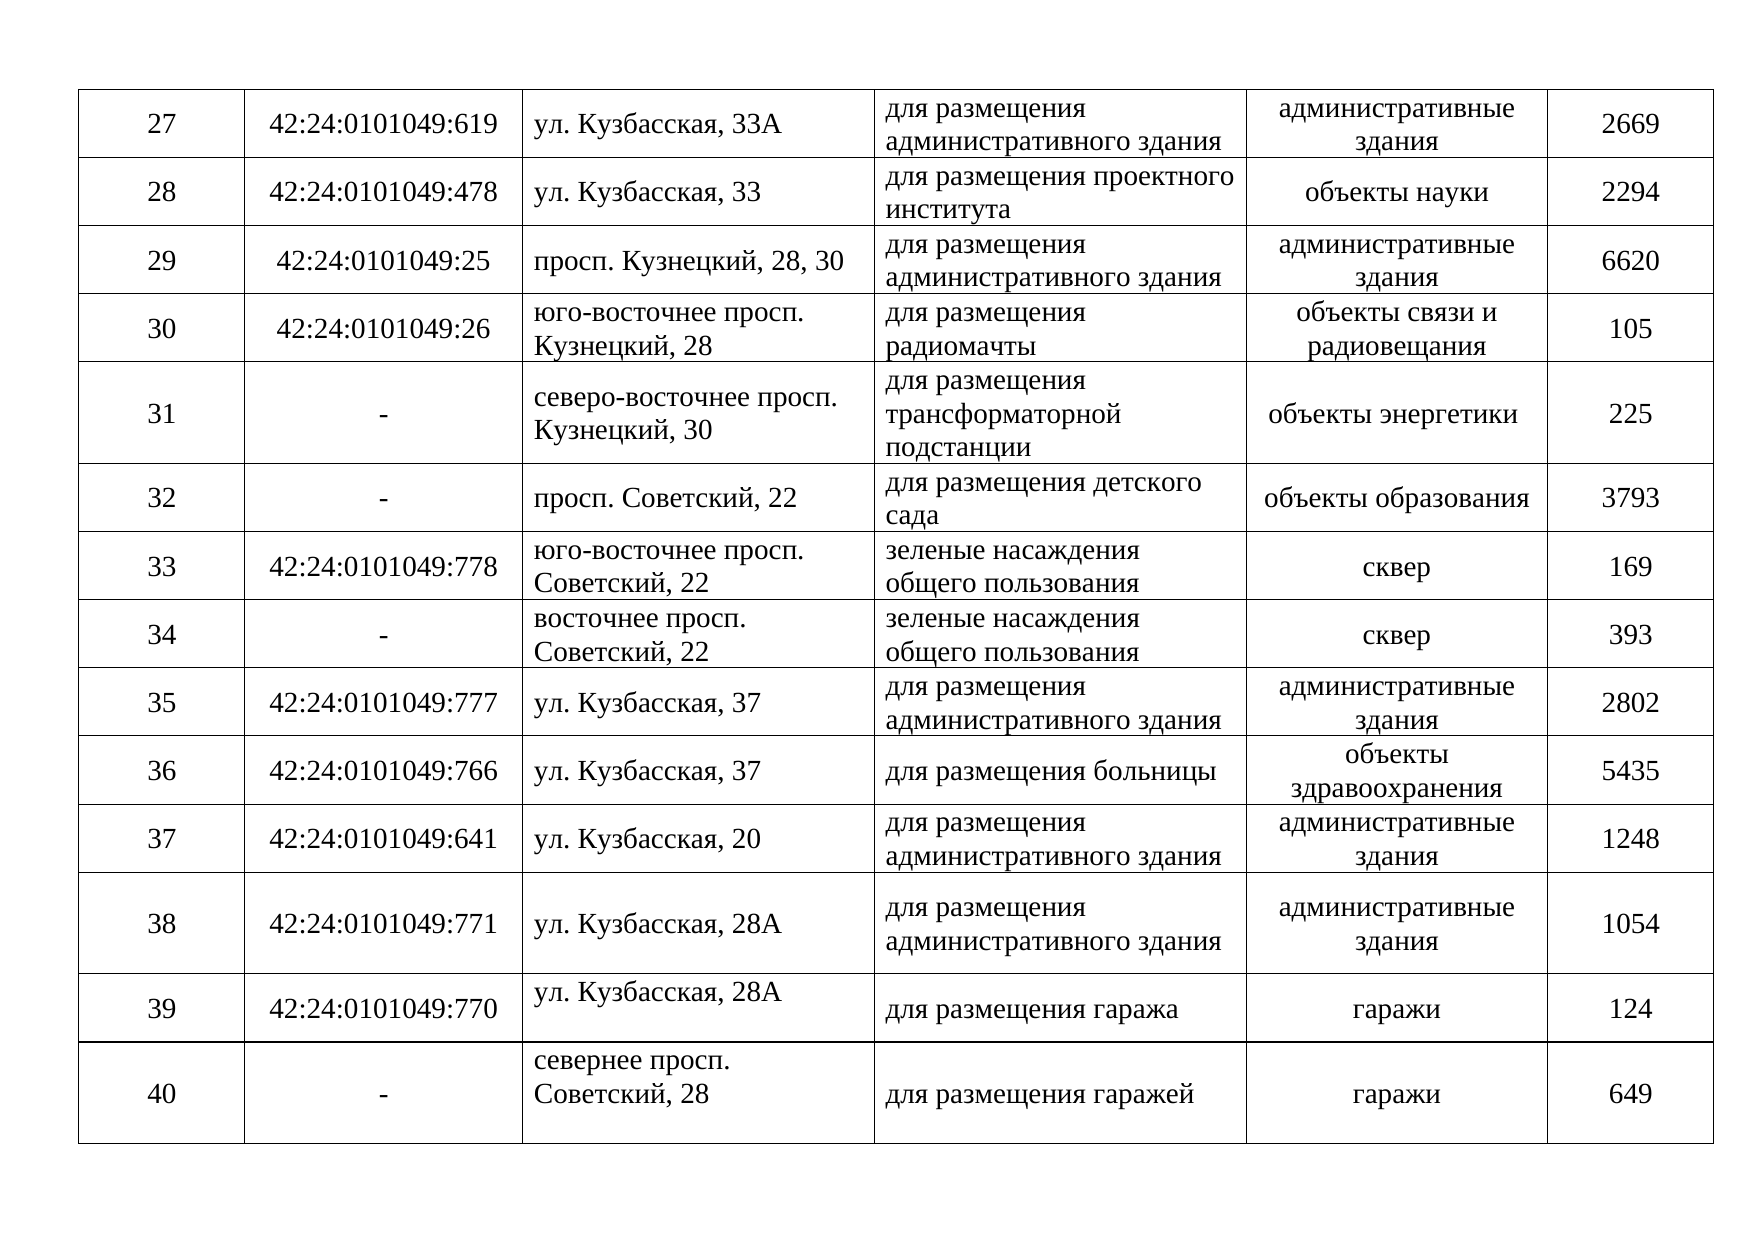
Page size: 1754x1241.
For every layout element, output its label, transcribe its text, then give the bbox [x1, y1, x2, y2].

table_cell сквер [1247, 532, 1547, 599]
table_cell для размещения радиомачты [875, 294, 1246, 361]
table_cell 42:24:0101049:770 [245, 974, 522, 1041]
table_cell для размещения гаражей [875, 1043, 1246, 1143]
table_cell 40 [79, 1043, 244, 1143]
table_cell 1248 [1548, 805, 1713, 872]
table_cell восточнее просп. Советский, 22 [523, 600, 874, 667]
table_cell 36 [79, 736, 244, 803]
table_cell гаражи [1247, 1043, 1547, 1143]
table_cell административные здания [1247, 805, 1547, 872]
table_cell административные здания [1247, 873, 1547, 973]
table_cell юго-восточнее просп. Кузнецкий, 28 [523, 294, 874, 361]
table_cell 42:24:0101049:771 [245, 873, 522, 973]
table_cell для размещения больницы [875, 736, 1246, 803]
table_cell объекты здравоохранения [1247, 736, 1547, 803]
table_cell 42:24:0101049:778 [245, 532, 522, 599]
table_cell 39 [79, 974, 244, 1041]
table_cell 225 [1548, 362, 1713, 463]
table_cell для размещения детского сада [875, 464, 1246, 531]
table_cell для размещения гаража [875, 974, 1246, 1041]
table_cell 6620 [1548, 226, 1713, 293]
table_cell 393 [1548, 600, 1713, 667]
table_cell 28 [79, 158, 244, 225]
table_cell - [245, 1043, 522, 1143]
table_cell административные здания [1247, 90, 1547, 157]
table_cell 31 [79, 362, 244, 463]
table_cell - [245, 464, 522, 531]
table_cell ул. Кузбасская, 33 [523, 158, 874, 225]
table_cell 33 [79, 532, 244, 599]
table_cell 5435 [1548, 736, 1713, 803]
table_cell 34 [79, 600, 244, 667]
table_cell просп. Советский, 22 [523, 464, 874, 531]
table_cell ул. Кузбасская, 20 [523, 805, 874, 872]
table_cell севернее просп. Советский, 28 [523, 1043, 874, 1143]
table_cell 27 [79, 90, 244, 157]
table_cell 42:24:0101049:641 [245, 805, 522, 872]
table_cell 124 [1548, 974, 1713, 1041]
table_cell 3793 [1548, 464, 1713, 531]
table_cell 29 [79, 226, 244, 293]
table_cell 42:24:0101049:26 [245, 294, 522, 361]
table_cell 42:24:0101049:25 [245, 226, 522, 293]
table_cell зеленые насаждения общего пользования [875, 600, 1246, 667]
table_cell юго-восточнее просп. Советский, 22 [523, 532, 874, 599]
table_cell для размещения проектного института [875, 158, 1246, 225]
table_cell 2802 [1548, 668, 1713, 735]
table_cell ул. Кузбасская, 28А [523, 974, 874, 1041]
table_cell для размещения административного здания [875, 805, 1246, 872]
table_cell 42:24:0101049:478 [245, 158, 522, 225]
table_cell - [245, 362, 522, 463]
table_cell объекты энергетики [1247, 362, 1547, 463]
table_cell 42:24:0101049:766 [245, 736, 522, 803]
table_cell для размещения административного здания [875, 873, 1246, 973]
table_cell просп. Кузнецкий, 28, 30 [523, 226, 874, 293]
table_cell 169 [1548, 532, 1713, 599]
table_cell сквер [1247, 600, 1547, 667]
table_cell 38 [79, 873, 244, 973]
table_cell для размещения административного здания [875, 226, 1246, 293]
table_cell объекты науки [1247, 158, 1547, 225]
table_cell 1054 [1548, 873, 1713, 973]
table_cell 2669 [1548, 90, 1713, 157]
table_cell северо-восточнее просп. Кузнецкий, 30 [523, 362, 874, 463]
table_cell зеленые насаждения общего пользования [875, 532, 1246, 599]
table_cell 2294 [1548, 158, 1713, 225]
table_cell 105 [1548, 294, 1713, 361]
table_cell 42:24:0101049:619 [245, 90, 522, 157]
table_cell 35 [79, 668, 244, 735]
table_cell 37 [79, 805, 244, 872]
table_cell 30 [79, 294, 244, 361]
table_cell 32 [79, 464, 244, 531]
table_cell объекты образования [1247, 464, 1547, 531]
table_cell для размещения трансформаторной подстанции [875, 362, 1246, 463]
table_cell административные здания [1247, 668, 1547, 735]
table_cell объекты связи и радиовещания [1247, 294, 1547, 361]
table_cell для размещения административного здания [875, 668, 1246, 735]
table_cell ул. Кузбасская, 37 [523, 668, 874, 735]
table_cell - [245, 600, 522, 667]
table_cell 649 [1548, 1043, 1713, 1143]
table_cell ул. Кузбасская, 37 [523, 736, 874, 803]
table_cell ул. Кузбасская, 28А [523, 873, 874, 973]
table_cell ул. Кузбасская, 33А [523, 90, 874, 157]
table_cell административные здания [1247, 226, 1547, 293]
table_cell 42:24:0101049:777 [245, 668, 522, 735]
table_cell гаражи [1247, 974, 1547, 1041]
table_cell для размещения административного здания [875, 90, 1246, 157]
